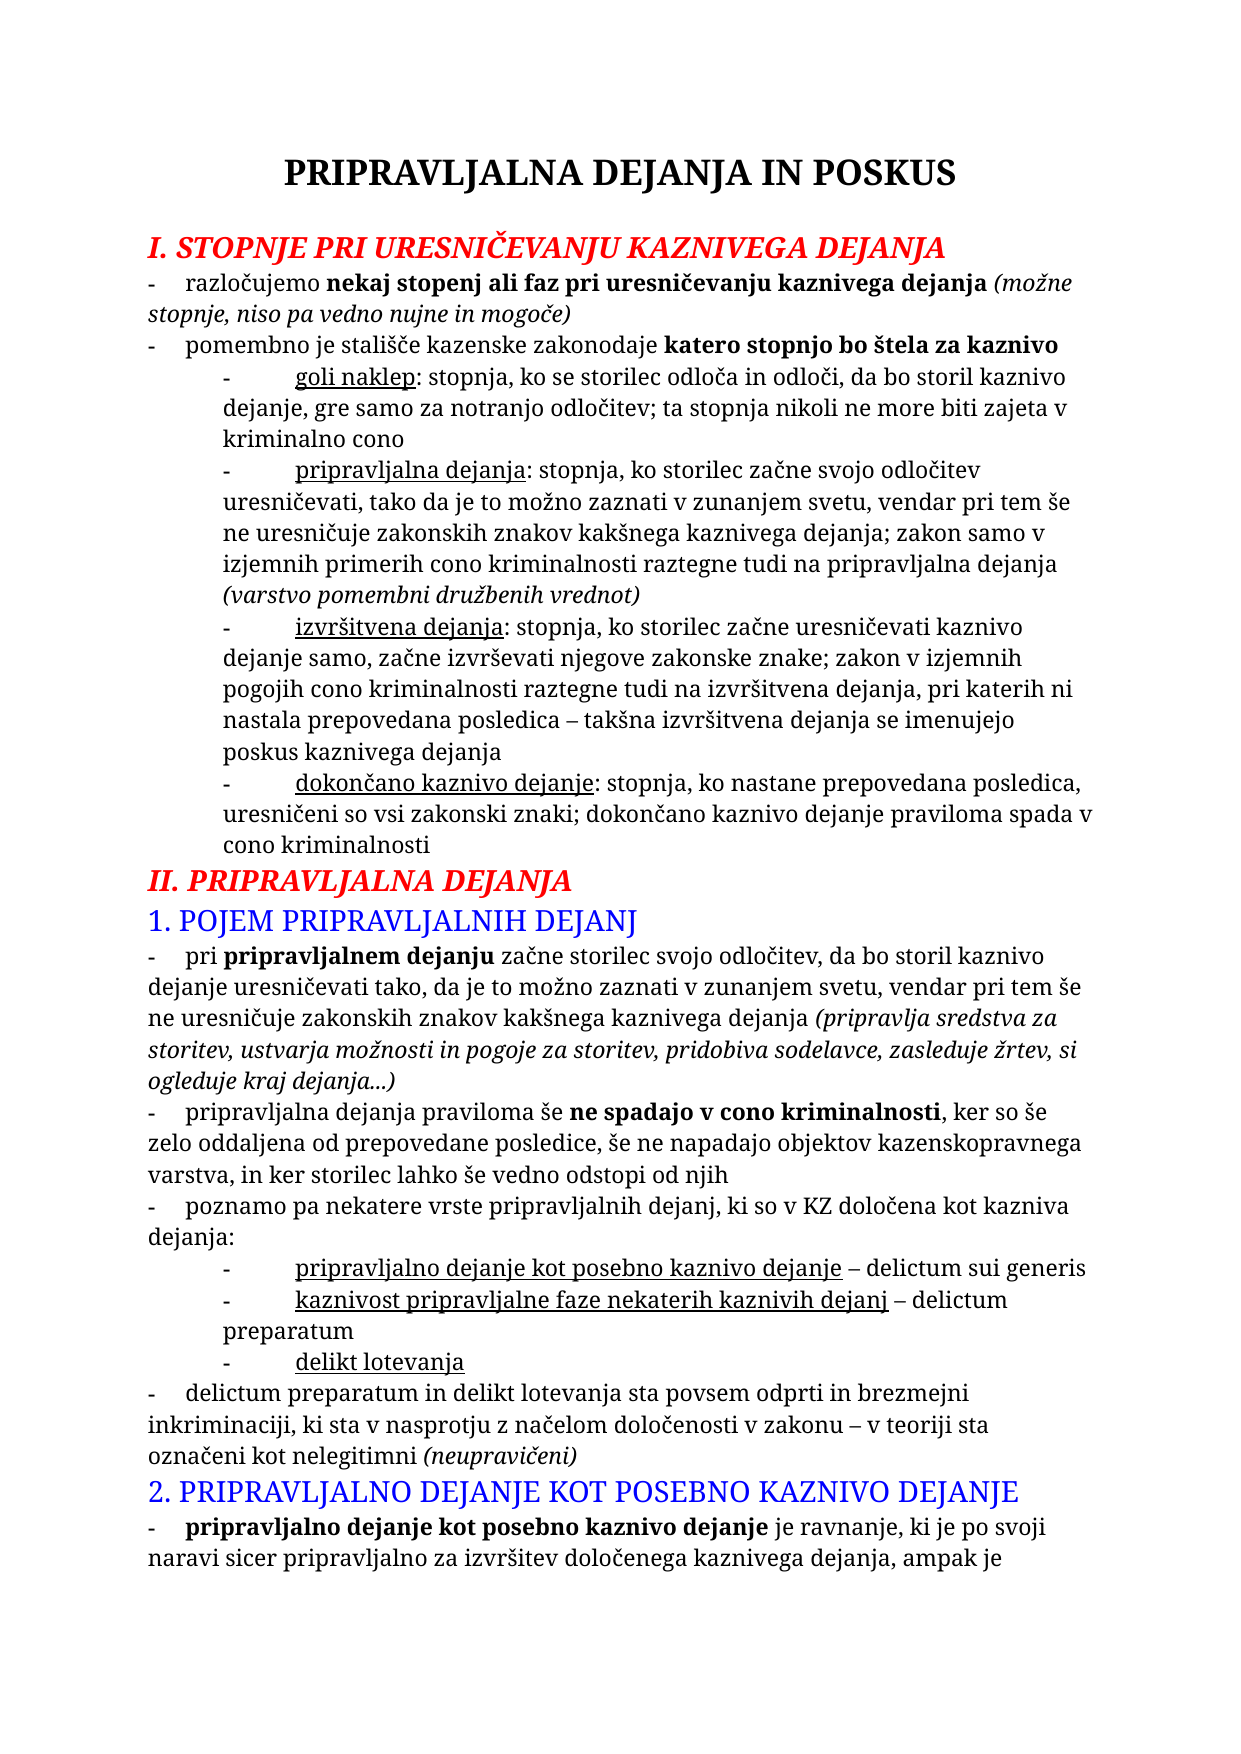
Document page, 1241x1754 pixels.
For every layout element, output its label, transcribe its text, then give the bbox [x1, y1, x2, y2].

list pripravljalno dejanje kot posebno kaznivo dejanje – delictum sui generis [223, 1252, 1093, 1284]
list razločujemo nekaj stopenj ali faz pri uresničevanju kaznivega dejanja (možne stopnje, niso pa vedno nujne in mogoče) [148, 267, 1106, 329]
list kaznivost pripravljalne faze nekaterih kaznivih dejanj – delictum preparatum [223, 1284, 1093, 1346]
subtitle 2. PRIPRAVLJALNO DEJANJE KOT POSEBNO KAZNIVO DEJANJE [148, 1471, 1093, 1511]
list poznamo pa nekatere vrste pripravljalnih dejanj, ki so v KZ določena kot kazniva dejanja: [148, 1190, 1093, 1252]
subtitle II. PRIPRAVLJALNA DEJANJA [148, 861, 1093, 900]
list delictum preparatum in delikt lotevanja sta povsem odprti in brezmejni inkriminaciji, ki sta v nasprotju z načelom določenosti v zakonu – v teoriji sta označeni kot nelegitimni (neupravičeni) [148, 1377, 1093, 1471]
list dokončano kaznivo dejanje: stopnja, ko nastane prepovedana posledica, uresničeni so vsi zakonski znaki; dokončano kaznivo dejanje praviloma spada v cono kriminalnosti [223, 767, 1093, 861]
list pripravljalna dejanja praviloma še ne spadajo v cono kriminalnosti, ker so še zelo oddaljena od prepovedane posledice, še ne napadajo objektov kazenskopravnega varstva, in ker storilec lahko še vedno odstopi od njih [148, 1096, 1096, 1190]
list pripravljalna dejanja: stopnja, ko storilec začne svojo odločitev uresničevati, tako da je to možno zaznati v zunanjem svetu, vendar pri tem še ne uresničuje zakonskih znakov kakšnega kaznivega dejanja; zakon samo v izjemnih primerih cono kriminalnosti raztegne tudi na pripravljalna dejanja (varstvo pomembni družbenih vrednot) [223, 454, 1093, 611]
list pomembno je stališče kazenske zakonodaje katero stopnjo bo štela za kaznivo [148, 329, 1093, 361]
list pri pripravljalnem dejanju začne storilec svojo odločitev, da bo storil kaznivo dejanje uresničevati tako, da je to možno zaznati v zunanjem svetu, vendar pri tem še ne uresničuje zakonskih znakov kakšnega kaznivega dejanja (pripravlja sredstva za storitev, ustvarja možnosti in pogoje za storitev, pridobiva sodelavce, zasleduje žrtev, si ogleduje kraj dejanja...) [148, 940, 1093, 1096]
text PRIPRAVLJALNA DEJANJA IN POSKUS [148, 148, 1093, 196]
subtitle 1. POJEM PRIPRAVLJALNIH DEJANJ [148, 900, 1093, 940]
list delikt lotevanja [223, 1346, 1093, 1377]
list pripravljalno dejanje kot posebno kaznivo dejanje je ravnanje, ki je po svoji naravi sicer pripravljalno za izvršitev določenega kaznivega dejanja, ampak je [148, 1511, 1093, 1573]
subtitle I. STOPNJE PRI URESNIČEVANJU KAZNIVEGA DEJANJA [148, 227, 1093, 267]
list goli naklep: stopnja, ko se storilec odloča in odloči, da bo storil kaznivo dejanje, gre samo za notranjo odločitev; ta stopnja nikoli ne more biti zajeta v kriminalno cono [223, 361, 1093, 454]
list izvršitvena dejanja: stopnja, ko storilec začne uresničevati kaznivo dejanje samo, začne izvrševati njegove zakonske znake; zakon v izjemnih pogojih cono kriminalnosti raztegne tudi na izvršitvena dejanja, pri katerih ni nastala prepovedana posledica – takšna izvršitvena dejanja se imenujejo poskus kaznivega dejanja [223, 611, 1093, 767]
